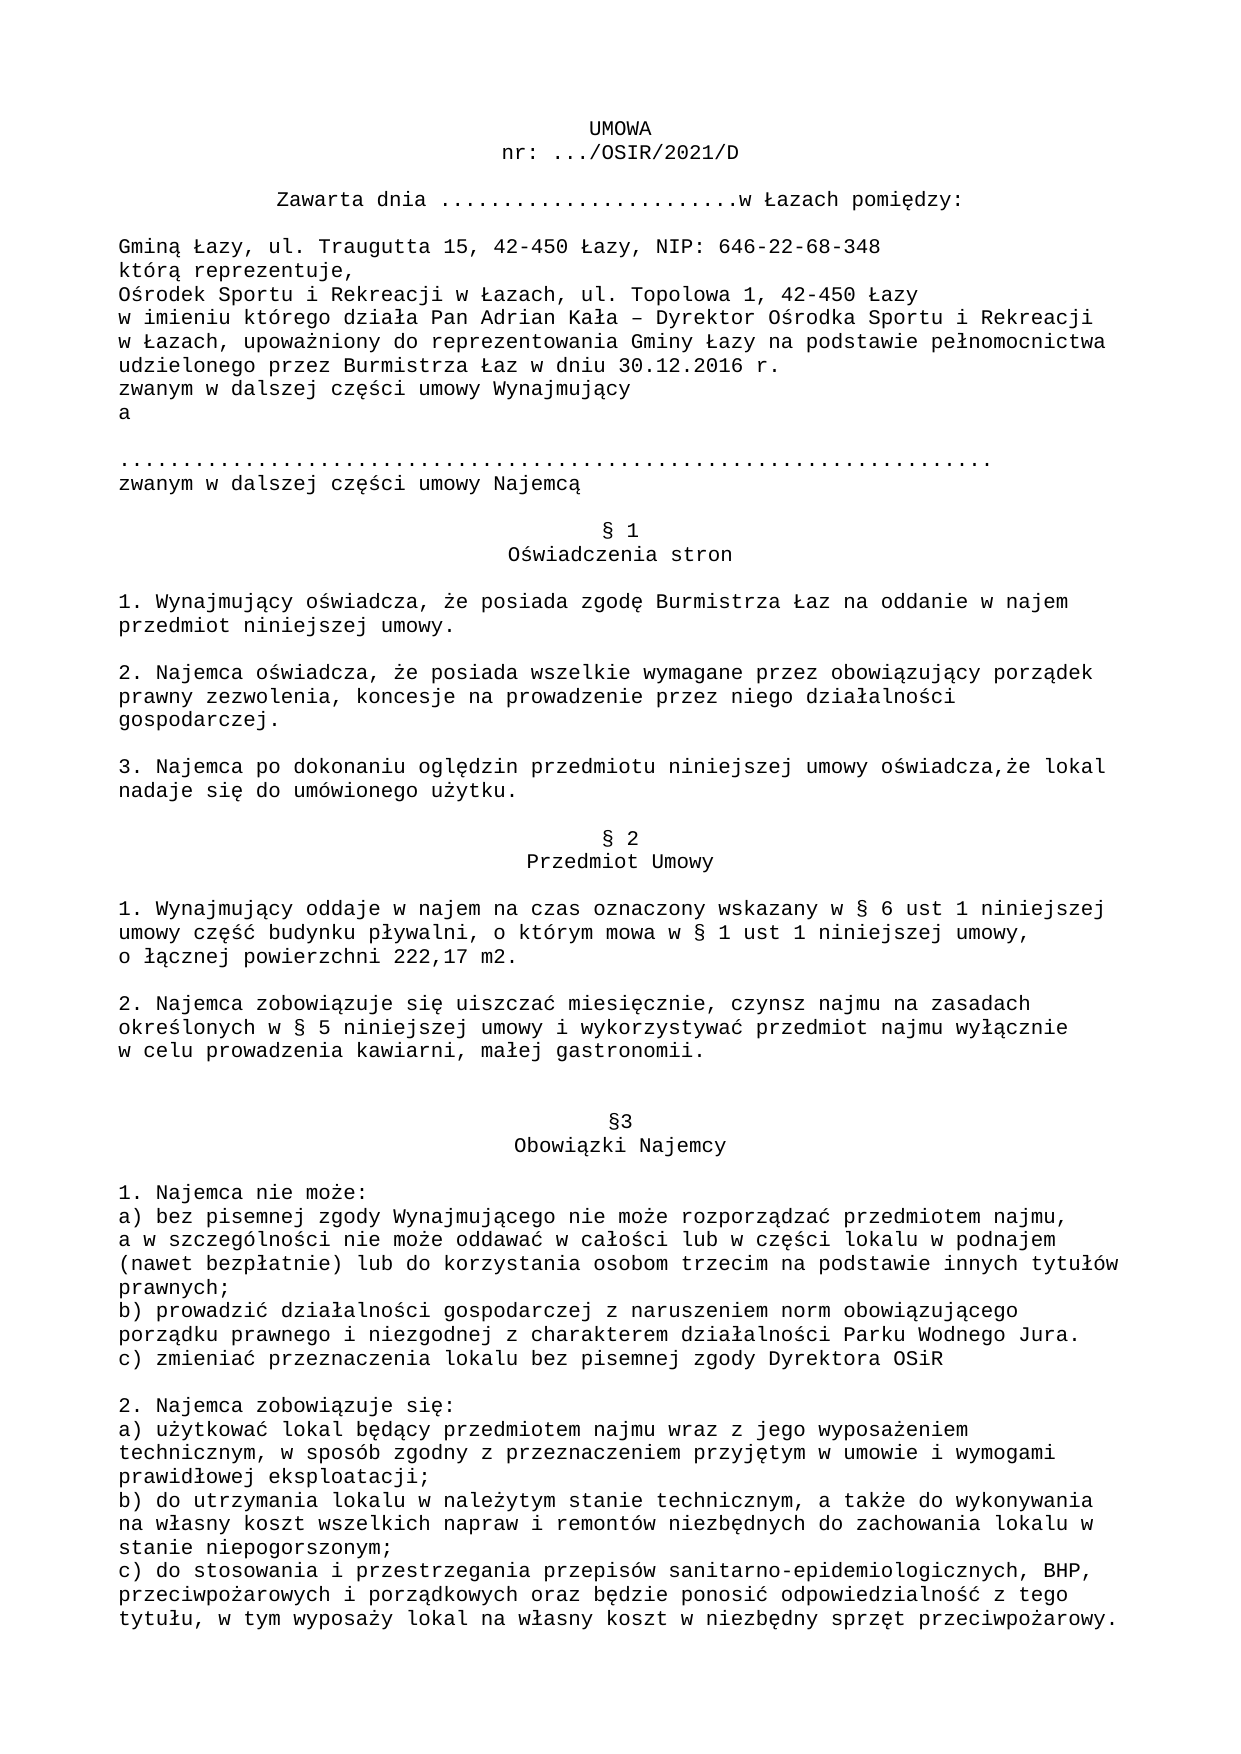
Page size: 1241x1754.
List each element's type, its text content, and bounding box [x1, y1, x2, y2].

text 1. Wynajmujący oświadcza, że posiada zgodę Burmistrza Łaz na oddanie w najem przedmiot niniejszej umowy. [118, 591, 1122, 638]
text nr: .../OSIR/2021/D [118, 142, 1122, 165]
text 2. Najemca zobowiązuje się: a) użytkować lokal będący przedmiotem najmu wraz z jego wyposażeniem technicznym, w sposób zgodny z przeznaczeniem przyjętym w umowie i wymogami prawidłowej eksploatacji; b) do utrzymania lokalu w należytym stanie technicznym, a także do wykonywania na własny koszt wszelkich napraw i remontów niezbędnych do zachowania lokalu w stanie niepogorszonym; c) do stosowania i przestrzegania przepisów sanitarno-epidemiologicznych, BHP, przeciwpożarowych i porządkowych oraz będzie ponosić odpowiedzialność z tego tytułu, w tym wyposaży lokal na własny koszt w niezbędny sprzęt przeciwpożarowy. [118, 1371, 1122, 1631]
text zwanym w dalszej części umowy Wynajmujący [118, 378, 1122, 402]
text którą reprezentuje, [118, 260, 1122, 284]
text ...................................................................... [118, 449, 1122, 473]
text § 2 [118, 827, 1122, 851]
text w imieniu którego działa Pan Adrian Kała – Dyrektor Ośrodka Sportu i Rekreacji w Łazach, upoważniony do reprezentowania Gminy Łazy na podstawie pełnomocnictwa udzielonego przez Burmistrza Łaz w dniu 30.12.2016 r. [118, 307, 1122, 378]
text Przedmiot Umowy [118, 851, 1122, 875]
text Ośrodek Sportu i Rekreacji w Łazach, ul. Topolowa 1, 42-450 Łazy [118, 284, 1122, 307]
text Zawarta dnia ........................w Łazach pomiędzy: [118, 189, 1122, 213]
text 3. Najemca po dokonaniu oględzin przedmiotu niniejszej umowy oświadcza,że lokal nadaje się do umówionego użytku. [118, 757, 1122, 804]
text 1. Najemca nie może: a) bez pisemnej zgody Wynajmującego nie może rozporządzać przedmiotem najmu, a w szczególności nie może oddawać w całości lub w części lokalu w podnajem (nawet bezpłatnie) lub do korzystania osobom trzecim na podstawie innych tytułów prawnych; b) prowadzić działalności gospodarczej z naruszeniem norm obowiązującego porządku prawnego i niezgodnej z charakterem działalności Parku Wodnego Jura. c) zmieniać przeznaczenia lokalu bez pisemnej zgody Dyrektora OSiR [118, 1158, 1122, 1371]
text zwanym w dalszej części umowy Najemcą [118, 473, 1122, 496]
text a [118, 402, 1122, 426]
text Oświadczenia stron [118, 544, 1122, 567]
text §3 Obowiązki Najemcy [118, 1088, 1122, 1158]
text UMOWA [118, 118, 1122, 142]
text 2. Najemca zobowiązuje się uiszczać miesięcznie, czynsz najmu na zasadach określonych w § 5 niniejszej umowy i wykorzystywać przedmiot najmu wyłącznie w celu prowadzenia kawiarni, małej gastronomii. [118, 993, 1122, 1064]
text § 1 [118, 520, 1122, 544]
text 1. Wynajmujący oddaje w najem na czas oznaczony wskazany w § 6 ust 1 niniejszej [118, 898, 1122, 922]
text umowy część budynku pływalni, o którym mowa w § 1 ust 1 niniejszej umowy, o łącznej powierzchni 222,17 m2. [118, 922, 1122, 969]
text Gminą Łazy, ul. Traugutta 15, 42-450 Łazy, NIP: 646-22-68-348 [118, 236, 1122, 260]
text 2. Najemca oświadcza, że posiada wszelkie wymagane przez obowiązujący porządek prawny zezwolenia, koncesje na prowadzenie przez niego działalności gospodarczej. [118, 662, 1122, 733]
